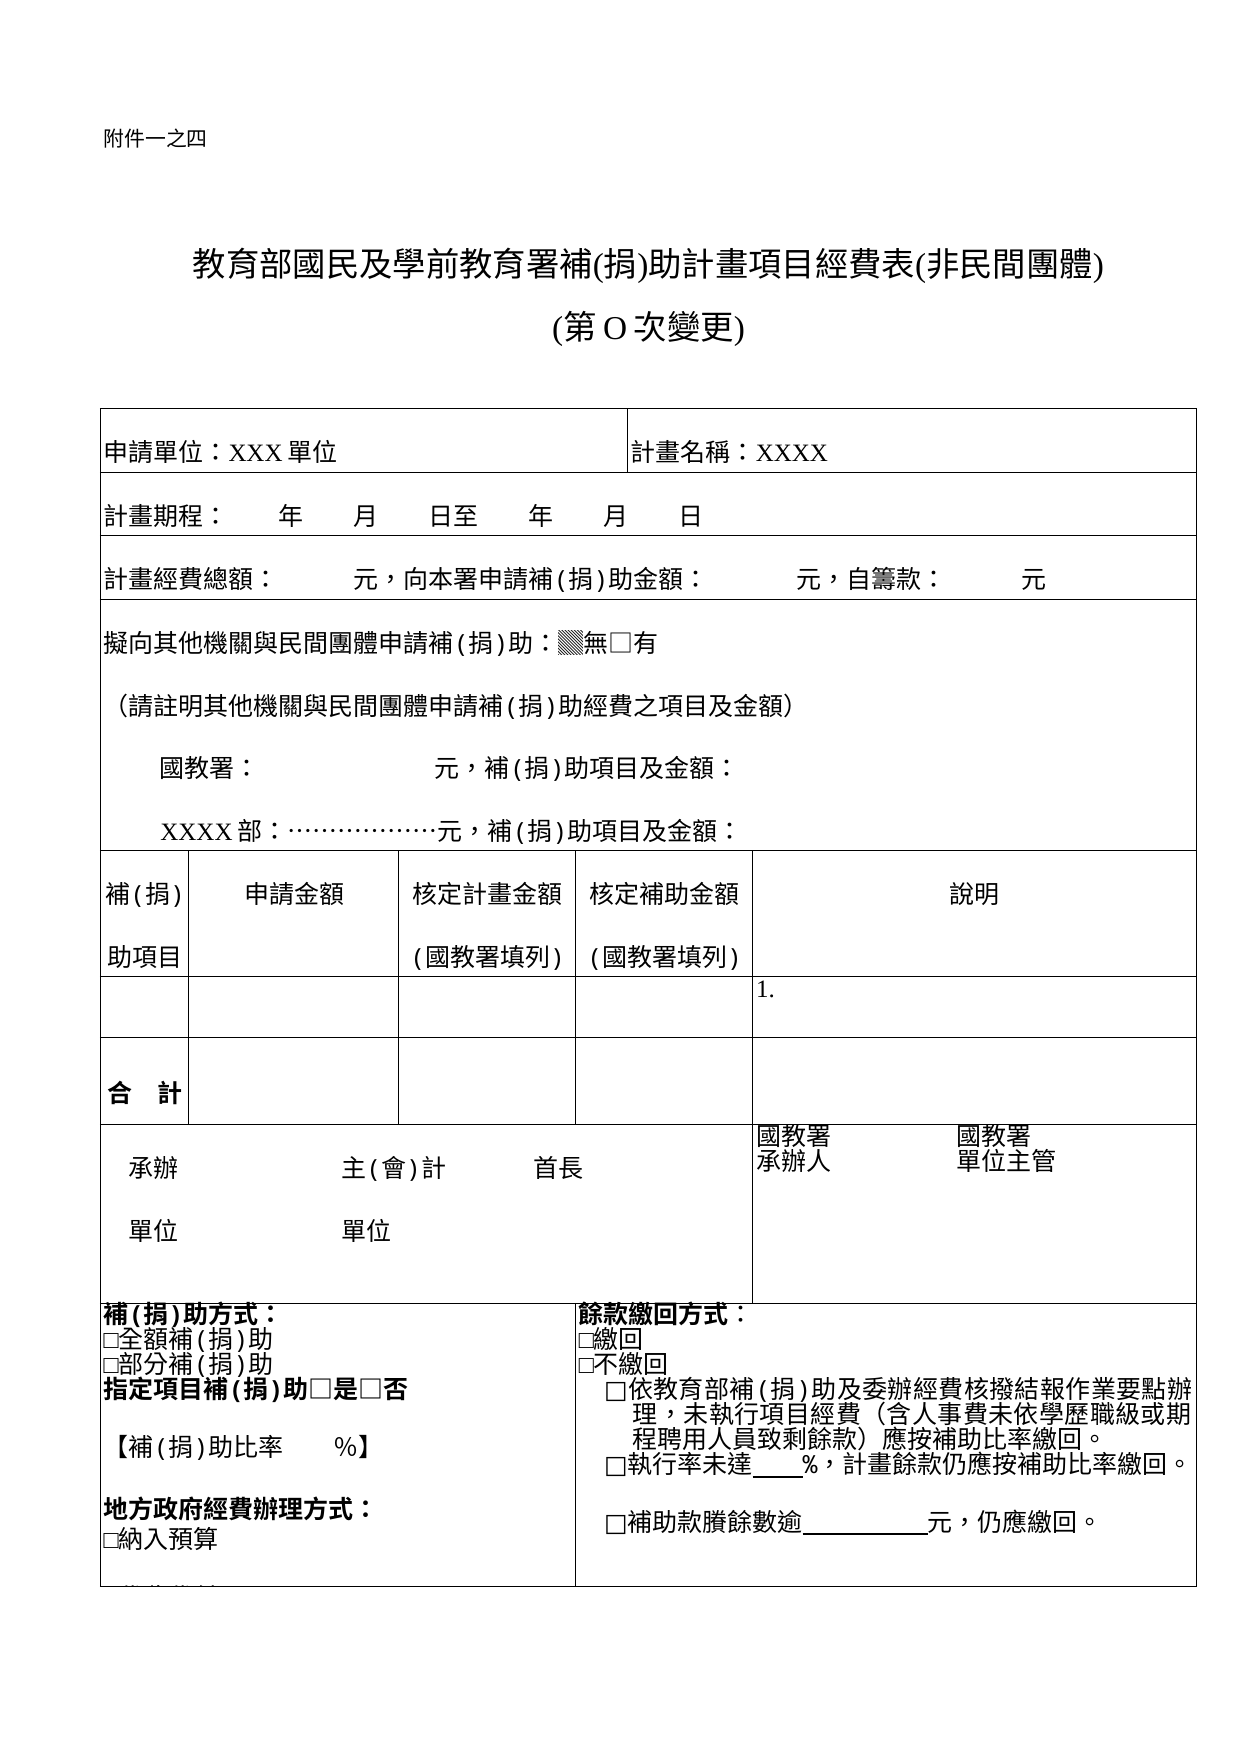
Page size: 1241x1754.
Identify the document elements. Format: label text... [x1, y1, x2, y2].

table_cell 餘款繳回方式： □繳回 □不繳回 □依教育部補(捐)助及委辦經費核撥結報作業要點辦理，未執行項目經費（含人事費未依學歷職級或期程聘用人員致剩餘款）應按補助比率繳回。 □執行率未達 %，計畫餘款仍應按補助比率繳回。 □補助款賸餘數逾 元，仍應繳回。 [576, 1304, 1196, 1586]
table_cell [399, 346, 523, 408]
table_cell 教育部國民及學前教育署補(捐)助計畫項目經費表(非民間團體) (第O次變更) [100, 158, 1196, 346]
table_cell [576, 1038, 752, 1124]
table_cell [101, 977, 188, 1037]
table_cell 國教署 國教署 承辦人 單位主管 [753, 1125, 1196, 1303]
table_cell 說明 [753, 851, 1196, 976]
table_cell 核定補助金額 (國教署填列) [576, 851, 752, 976]
table_cell [399, 977, 575, 1037]
table_cell 合 計 [101, 1038, 188, 1124]
table_header [523, 96, 729, 158]
table_cell [189, 1038, 398, 1124]
table_cell 核定計畫金額(國教署填列) [399, 851, 575, 976]
table_cell [399, 1038, 575, 1124]
table_cell [753, 1038, 1196, 1124]
table_cell [730, 346, 1111, 408]
table_cell 申請單位：XXX單位 [101, 409, 627, 472]
table_cell 擬向其他機關與民間團體申請補(捐)助：▓無□有 （請註明其他機關與民間團體申請補(捐)助經費之項目及金額） 國教署： 元，補(捐)助項目及金額： XXXX部：………………元，補(捐)助項目及金額： [101, 600, 1196, 850]
table_cell [576, 977, 752, 1037]
table_cell 補(捐)助方式： □全額補(捐)助 □部分補(捐)助 指定項目補(捐)助□是□否 【補(捐)助比率 ％】 地方政府經費辦理方式： □納入預算 □代收代付 □非屬地方政府 [101, 1304, 575, 1586]
table_header 附件一之四 [100, 96, 399, 158]
table_cell 計畫期程： 年 月 日至 年 月 日 [101, 473, 1196, 535]
table_cell [100, 346, 189, 408]
table_cell [189, 977, 398, 1037]
table_cell 承辦 主(會)計 首長 單位 單位 [101, 1125, 752, 1303]
table_header [1111, 96, 1196, 158]
table_header [730, 96, 1111, 158]
table_cell [189, 346, 399, 408]
table_cell 申請金額 [189, 851, 398, 976]
table_cell 計畫名稱：XXXX [628, 409, 1196, 472]
table_cell 補(捐)助項目 [101, 851, 188, 976]
table_header [399, 96, 523, 158]
table_cell 計畫經費總額： 元，向本署申請補(捐)助金額： 元，自籌款： 元 [101, 536, 1196, 599]
table_cell [523, 346, 729, 408]
table_cell [753, 977, 1196, 1037]
table_cell [1111, 346, 1196, 408]
